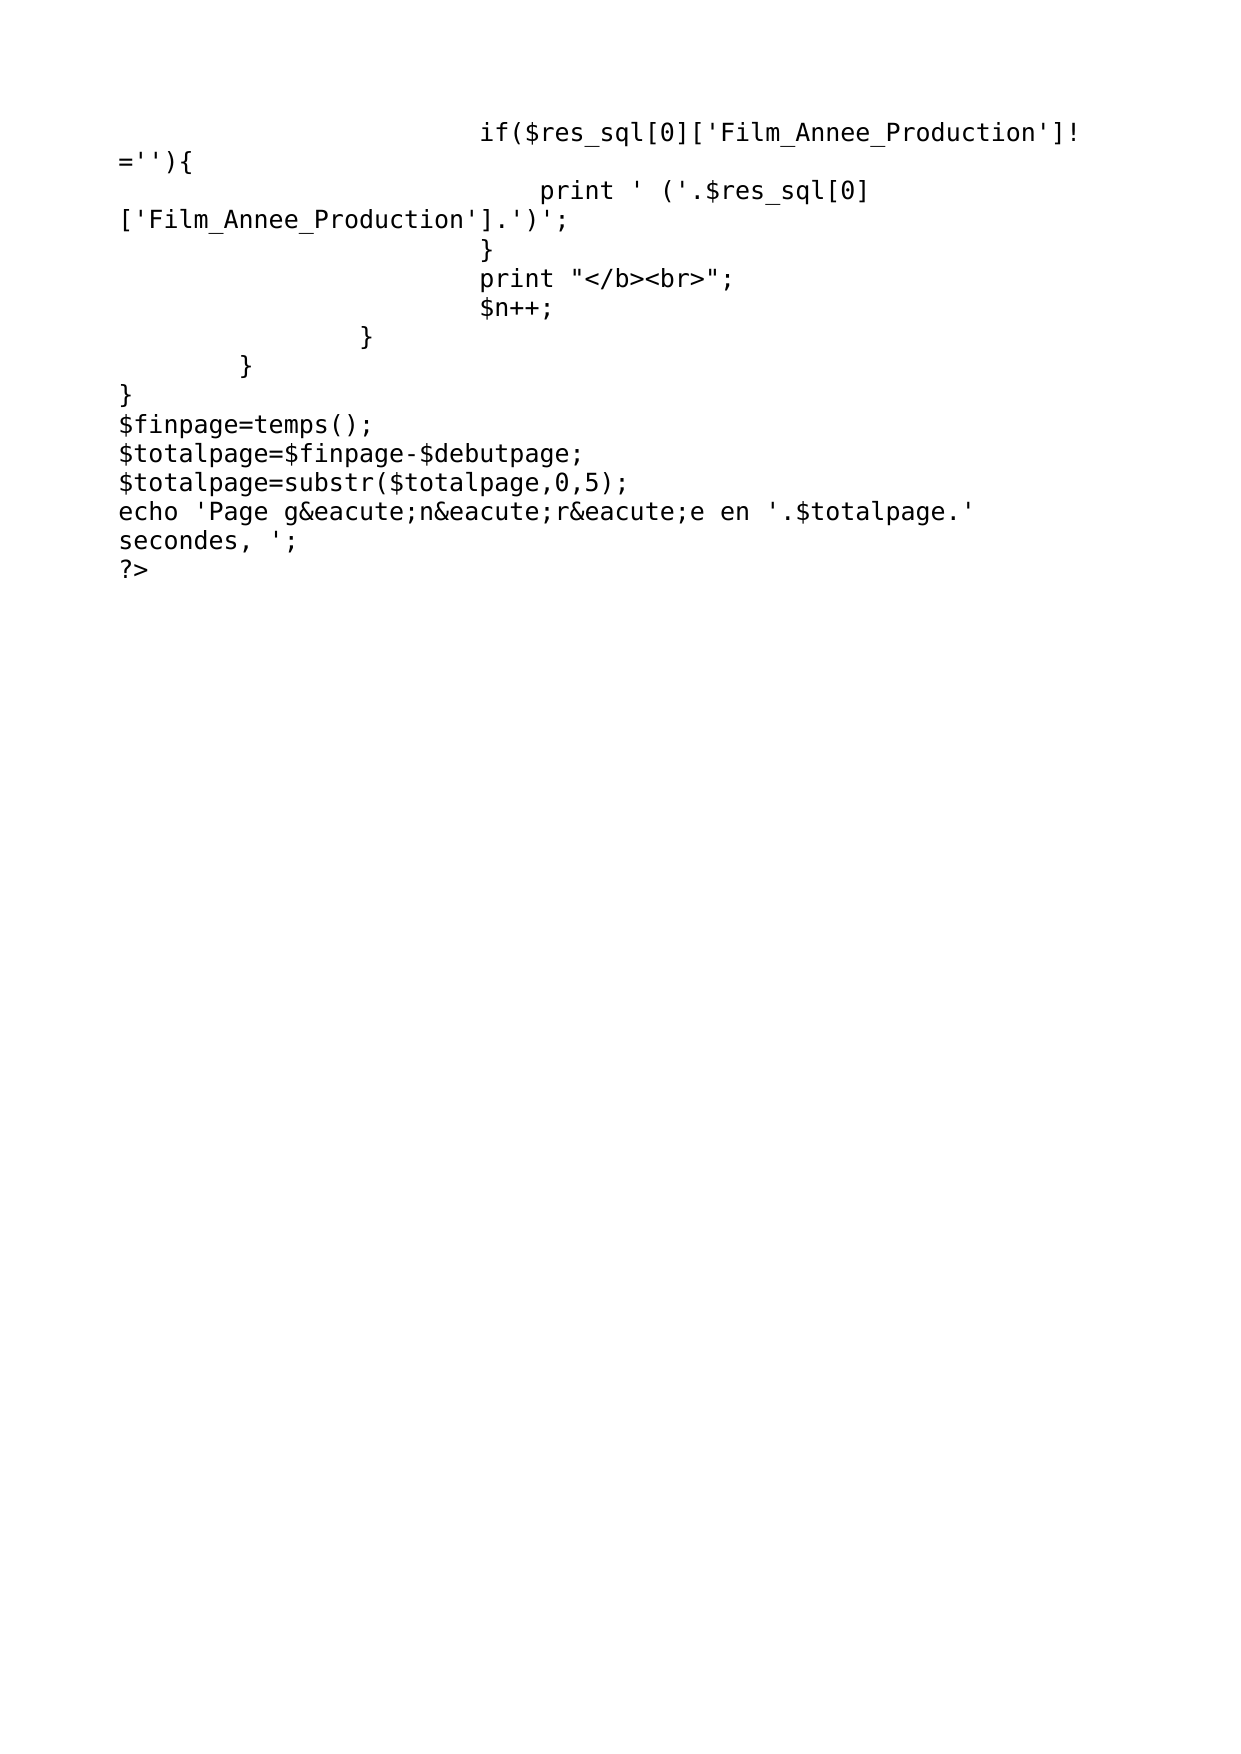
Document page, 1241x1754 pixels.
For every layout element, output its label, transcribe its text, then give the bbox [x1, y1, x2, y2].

text if($res_sql[0]['Film_Annee_Production']!=''){ print ' ('.$res_sql[0]['Film_Annee_Production'].')'; } print "</b><br>"; $n++; } } } $finpage=temps(); $totalpage=$finpage-$debutpage; $totalpage=substr($totalpage,0,5); echo 'Page g&eacute;n&eacute;r&eacute;e en '.$totalpage.' secondes, '; ?> [118, 118, 1122, 585]
